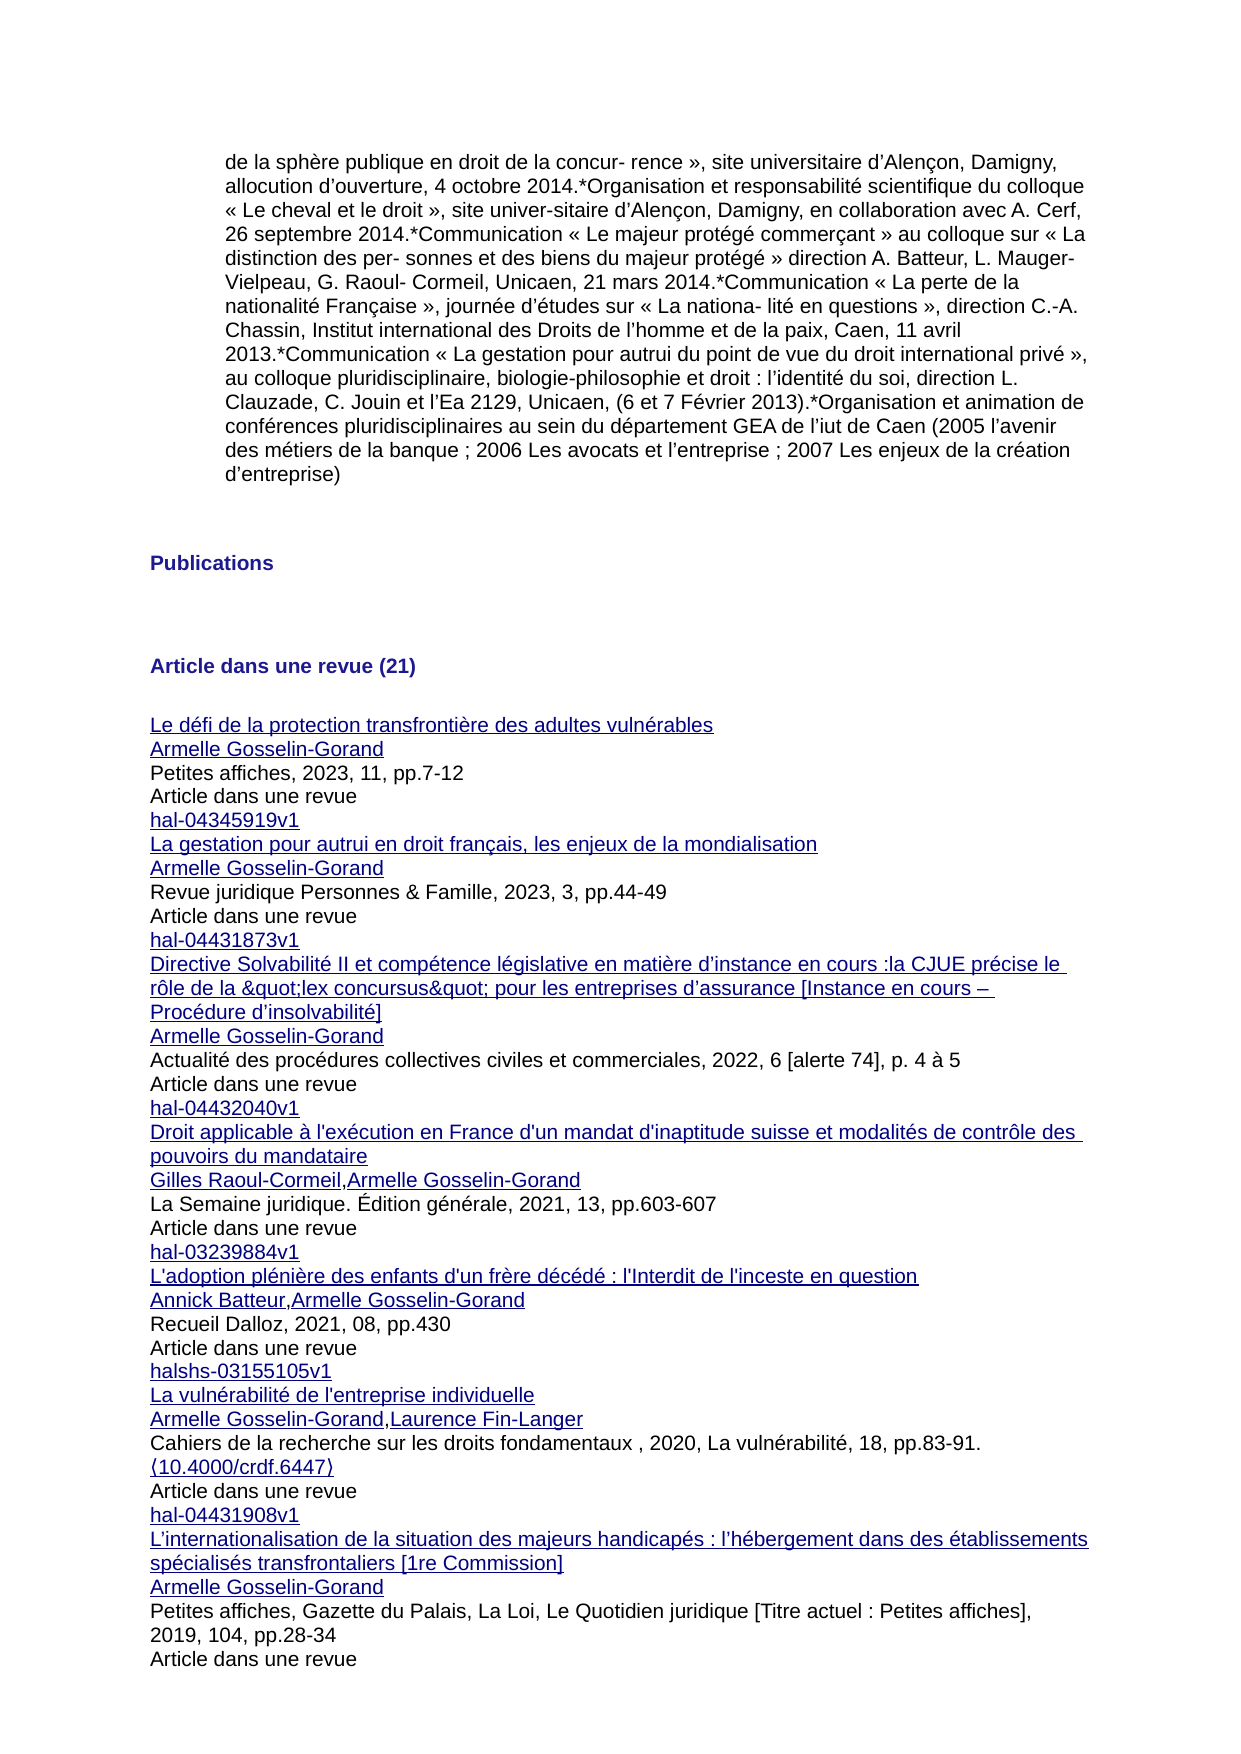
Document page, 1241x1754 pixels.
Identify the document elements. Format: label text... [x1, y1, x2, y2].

table_cell La vulnérabilité de l'entreprise individuelle Armelle Gosselin-Gorand,Laurence Fin-Langer Cahiers de la recherche sur les droits fondamentaux , 2020, La vulnérabilité, 18, pp.83-91. ⟨10.4000/crdf.6447⟩ Article dans une revue hal-04431908v1 [150, 1383, 1090, 1527]
table_cell Droit applicable à l'exécution en France d'un mandat d'inaptitude suisse et modalités de contrôle des pouvoirs du mandataire Gilles Raoul-Cormeil,Armelle Gosselin-Gorand La Semaine juridique. Édition générale, 2021, 13, pp.603-607 Article dans une revue hal-03239884v1 [150, 1120, 1090, 1263]
table_cell L'adoption plénière des enfants d'un frère décédé : l'Interdit de l'inceste en question Annick Batteur,Armelle Gosselin-Gorand Recueil Dalloz, 2021, 08, pp.430 Article dans une revue halshs-03155105v1 [150, 1264, 1090, 1383]
table_cell La gestation pour autrui en droit français, les enjeux de la mondialisation Armelle Gosselin-Gorand Revue juridique Personnes & Famille, 2023, 3, pp.44-49 Article dans une revue hal-04431873v1 [150, 832, 1090, 952]
list de la sphère publique en droit de la concur- rence », site universitaire d’Alençon, Damigny, allocution d’ouverture, 4 octobre 2014.*Organisation et responsabilité scientifique du colloque « Le cheval et le droit », site univer-sitaire d’Alençon, Damigny, en collaboration avec A. Cerf, 26 septembre 2014.*Communication « Le majeur protégé commerçant » au colloque sur « La distinction des per- sonnes et des biens du majeur protégé » direction A. Batteur, L. Mauger-Vielpeau, G. Raoul- Cormeil, Unicaen, 21 mars 2014.*Communication « La perte de la nationalité Française », journée d’études sur « La nationa- lité en questions », direction C.-A. Chassin, Institut international des Droits de l’homme et de la paix, Caen, 11 avril 2013.*Communication « La gestation pour autrui du point de vue du droit international privé », au colloque pluridisciplinaire, biologie-philosophie et droit : l’identité du soi, direction L. Clauzade, C. Jouin et l’Ea 2129, Unicaen, (6 et 7 Février 2013).*Organisation et animation de conférences pluridisciplinaires au sein du département GEA de l’iut de Caen (2005 l’avenir des métiers de la banque ; 2006 Les avocats et l’entreprise ; 2007 Les enjeux de la création d’entreprise) [187, 150, 1090, 485]
table_cell L’internationalisation de la situation des majeurs handicapés : l’hébergement dans des établissements spécialisés transfrontaliers [1re Commission] Armelle Gosselin-Gorand Petites affiches, Gazette du Palais, La Loi, Le Quotidien juridique [Titre actuel : Petites affiches], 2019, 104, pp.28-34 Article dans une revue [150, 1527, 1090, 1671]
table_header Le défi de la protection transfrontière des adultes vulnérables Armelle Gosselin-Gorand Petites affiches, 2023, 11, pp.7-12 Article dans une revue hal-04345919v1 [150, 713, 1090, 832]
subtitle Article dans une revue (21) [150, 654, 1090, 678]
subtitle Publications [150, 551, 1090, 575]
table_cell Directive Solvabilité II et compétence législative en matière d’instance en cours :la CJUE précise le rôle de la &quot;lex concursus&quot; pour les entreprises d’assurance [Instance en cours – Procédure d’insolvabilité] Armelle Gosselin-Gorand Actualité des procédures collectives civiles et commerciales, 2022, 6 [alerte 74], p. 4 à 5 Article dans une revue hal-04432040v1 [150, 952, 1090, 1120]
